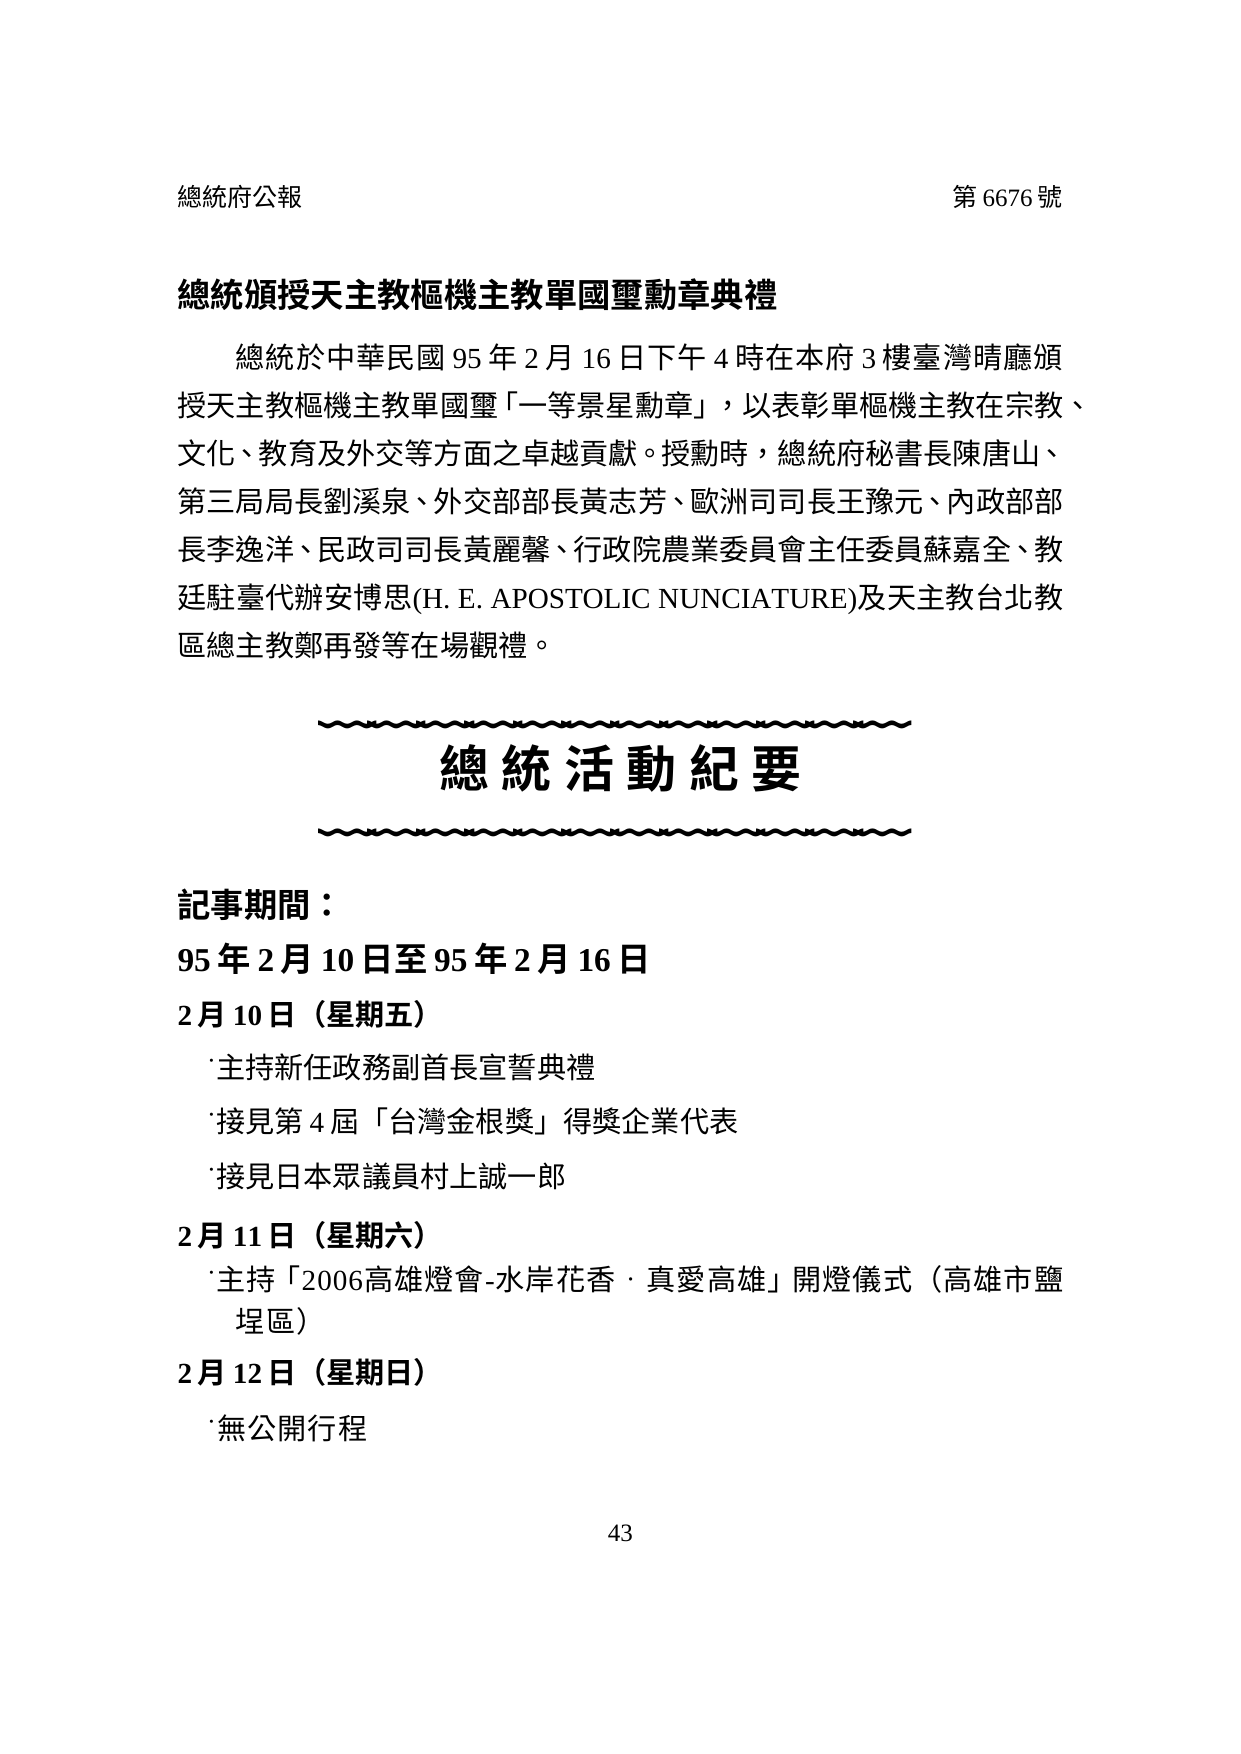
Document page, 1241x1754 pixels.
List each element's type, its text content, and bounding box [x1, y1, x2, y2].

text 2月12日（星期日） [177, 1345, 1063, 1393]
text ˙主持「2006高雄燈會-水岸花香‧真愛高雄」開燈儀式（高雄市鹽埕區） [206, 1257, 1063, 1340]
text 2月11日（星期六） [177, 1203, 1063, 1257]
text 2月10日（星期五） [177, 987, 1063, 1035]
text 總統頒授天主教樞機主教單國璽勳章典禮 [177, 266, 1063, 318]
text 95年2月10日至95年2月16日 [177, 928, 1063, 982]
text ˙接見日本眾議員村上誠一郎 [206, 1144, 1063, 1198]
text ˙接見第4屆「台灣金根獎」得獎企業代表 [206, 1089, 1063, 1144]
text 總統於中華民國95年2月16日下午4時在本府3樓臺灣晴廳頒授天主教樞機主教單國璽「一等景星勳章」，以表彰單樞機主教在宗教、文化、教育及外交等方面之卓越貢獻。授勳時，總統府秘書長陳唐山、第三局局長劉溪泉、外交部部長黃志芳、歐洲司司長王豫元、內政部部長李逸洋、民政司司長黃麗馨、行政院農業委員會主任委員蘇嘉全、教廷駐臺代辦安博思(H. E. APOSTOLIC NUNCIATURE)及天主教台北教區總主教鄭再發等在場觀禮。 [177, 330, 1063, 666]
text ﹏﹏﹏﹏﹏﹏﹏﹏﹏﹏﹏﹏ [177, 812, 1063, 837]
text ﹏﹏﹏﹏﹏﹏﹏﹏﹏﹏﹏﹏ [177, 703, 1063, 728]
text 總 統 活 動 紀 要 [177, 741, 1063, 799]
text 記事期間： [177, 874, 1063, 928]
text ˙無公開行程 [206, 1393, 1063, 1447]
text ˙主持新任政務副首長宣誓典禮 [206, 1035, 1063, 1089]
